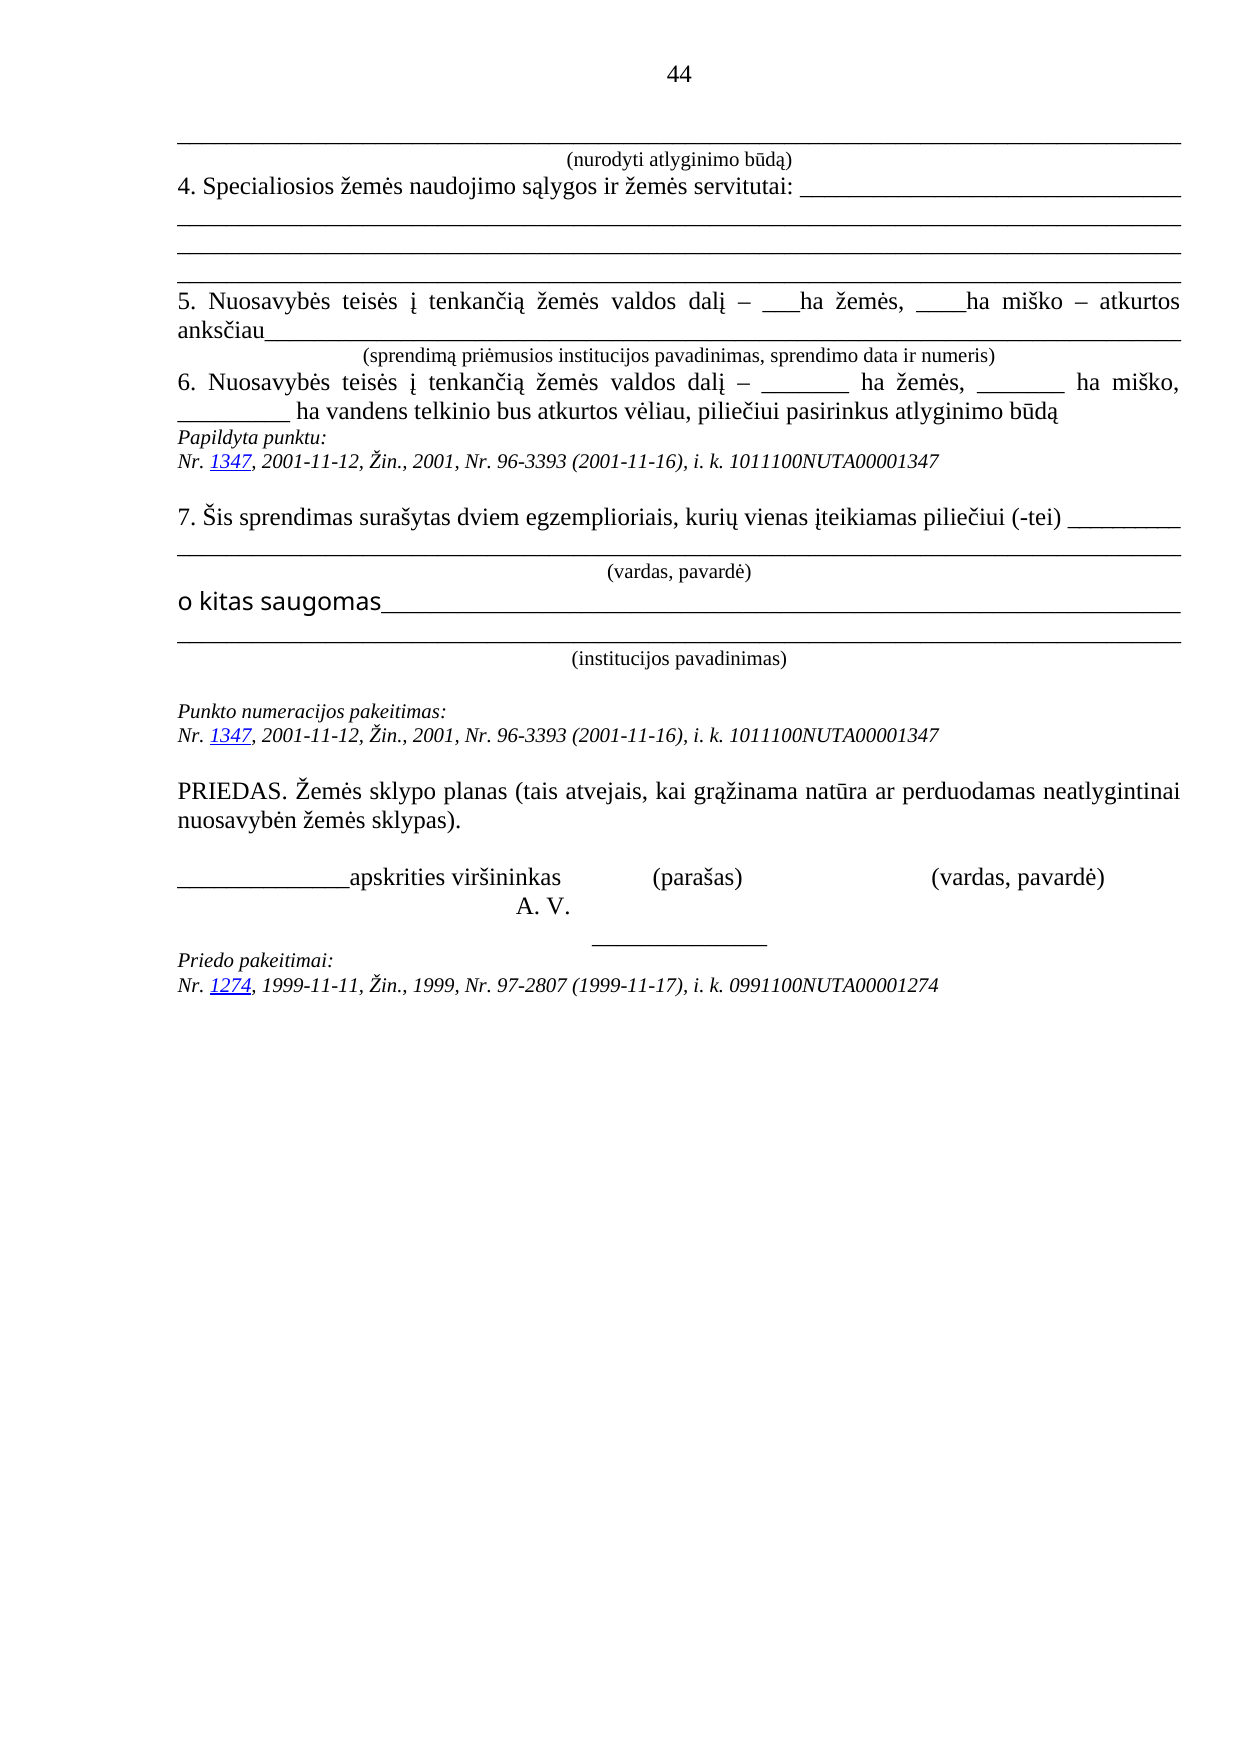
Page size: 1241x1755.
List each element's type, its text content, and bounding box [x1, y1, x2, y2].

text PRIEDAS. Žemės sklypo planas (tais atvejais, kai grąžinama natūra ar perduodamas neatlygintinai nuosavybėn žemės sklypas). [177, 776, 1181, 833]
text apskrities viršininkas (parašas) (vardas, pavardė) [177, 862, 1181, 891]
text A. V. [177, 891, 1181, 920]
text Nr. 1347, 2001-11-12, Žin., 2001, Nr. 96-3393 (2001-11-16), i. k. 1011100NUTA00001347 [177, 723, 1181, 747]
text Priedo pakeitimai: [177, 948, 1181, 972]
text 5. Nuosavybės teisės į tenkančią žemės valdos dalį – ___ha žemės, ____ha miško – atkurtos anksčiau [177, 286, 1181, 343]
text Nr. 1347, 2001-11-12, Žin., 2001, Nr. 96-3393 (2001-11-16), i. k. 1011100NUTA00001347 [177, 449, 1181, 473]
text (vardas, pavardė) [177, 559, 1181, 583]
text Papildyta punktu: [177, 425, 1181, 449]
text 4. Specialiosios žemės naudojimo sąlygos ir žemės servitutai: [177, 171, 1181, 200]
text Nr. 1274, 1999-11-11, Žin., 1999, Nr. 97-2807 (1999-11-17), i. k. 0991100NUTA00001274 [177, 972, 1181, 997]
text (nurodyti atlyginimo būdą) [177, 147, 1181, 171]
text o kitas saugomas [177, 583, 1181, 617]
text 7. Šis sprendimas surašytas dviem egzemplioriais, kurių vienas įteikiamas piliečiui (-tei) [177, 502, 1181, 531]
text (institucijos pavadinimas) [177, 646, 1181, 670]
text 6. Nuosavybės teisės į tenkančią žemės valdos dalį – _______ ha žemės, _______ ha miško, _________ ha vandens telkinio bus atkurtos vėliau, piliečiui pasirinkus atlyginimo būdą [177, 367, 1181, 425]
text ______________ [177, 920, 1181, 948]
text Punkto numeracijos pakeitimas: [177, 699, 1181, 723]
text (sprendimą priėmusios institucijos pavadinimas, sprendimo data ir numeris) [177, 343, 1181, 367]
